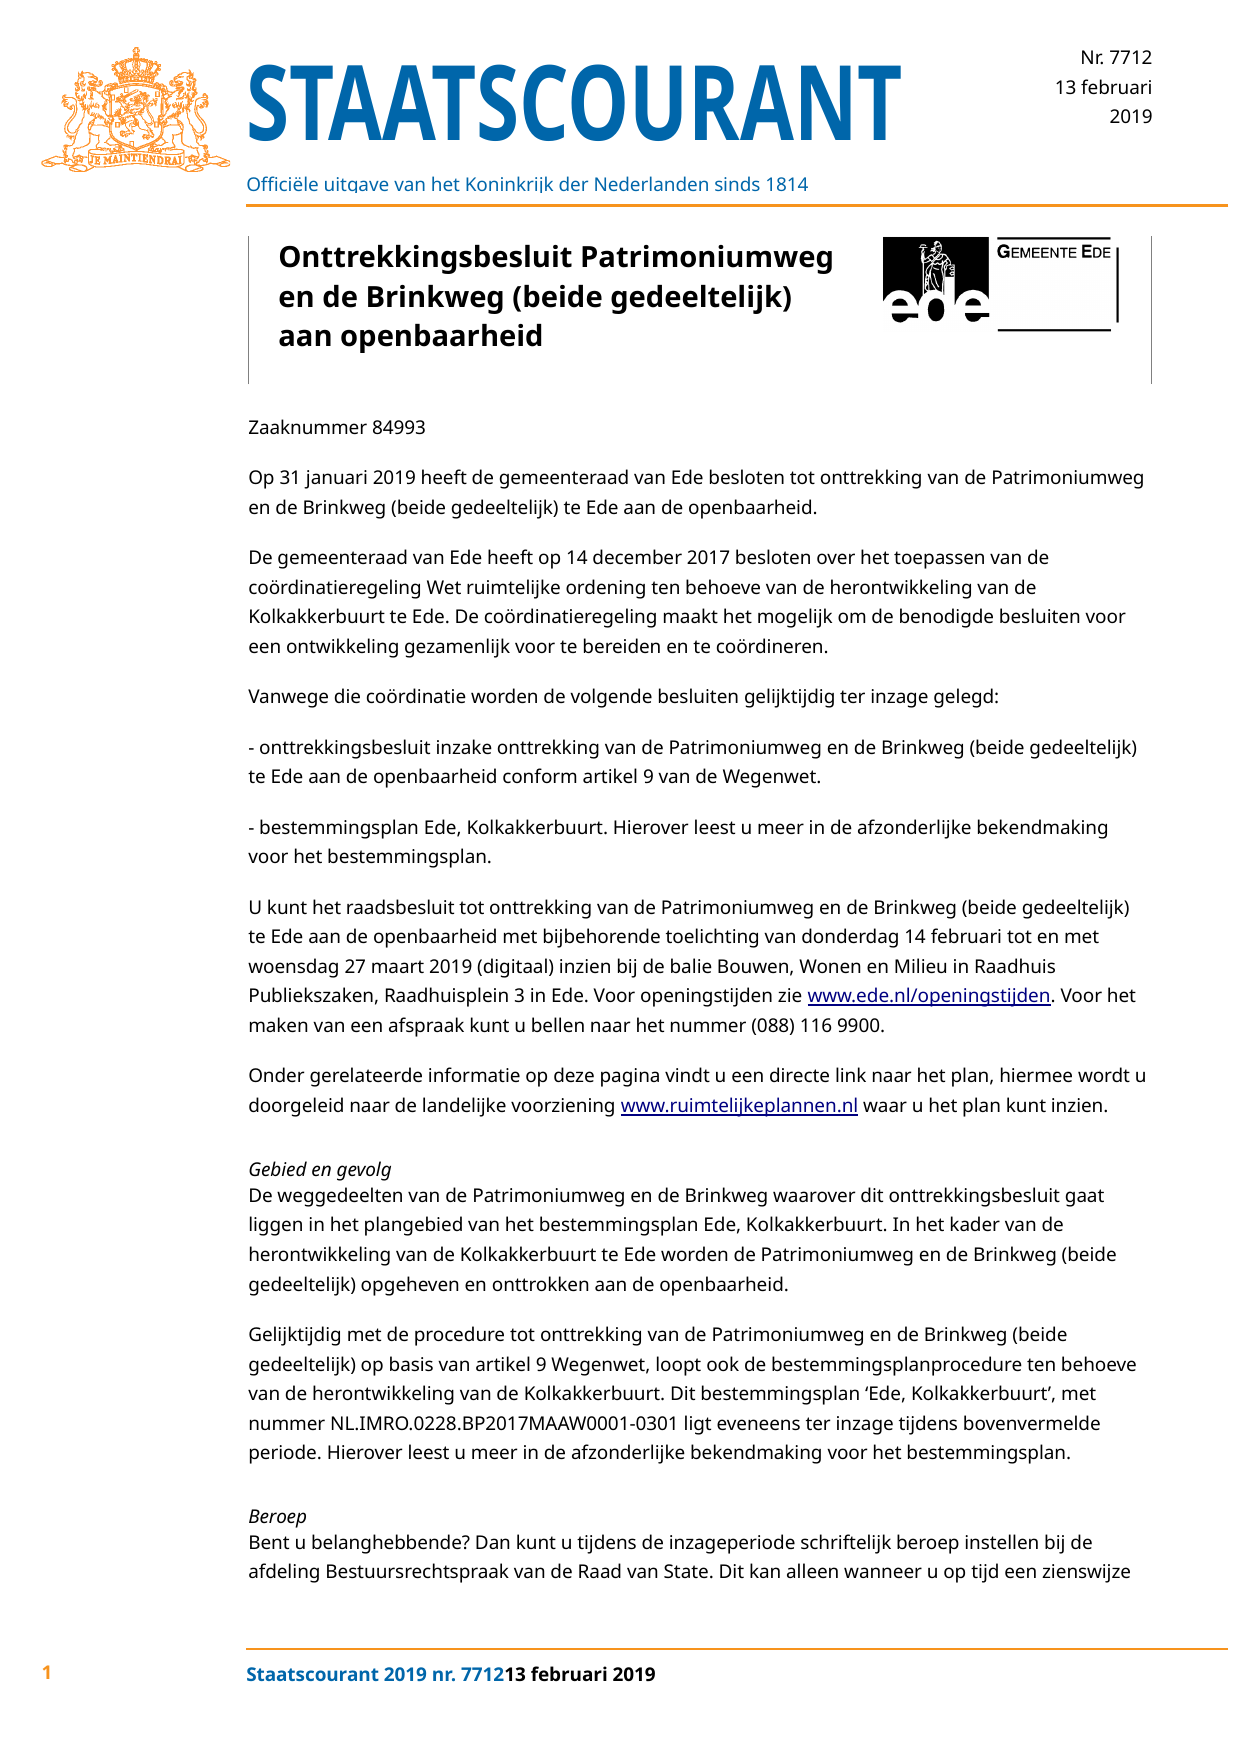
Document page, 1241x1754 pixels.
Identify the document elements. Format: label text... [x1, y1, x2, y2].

text Zaaknummer 84993 [248, 414, 1152, 440]
text Gelijktijdig met de procedure tot onttrekking van de Patrimoniumweg en de Brinkweg (beide gedeeltelijk) op basis van artikel 9 Wegenwet, loopt ook de bestemmingsplanprocedure ten behoeve van de herontwikkeling van de Kolkakkerbuurt. Dit bestemmingsplan ‘Ede, Kolkakkerbuurt’, met nummer NL.IMRO.0228.BP2017MAAW0001-0301 ligt eveneens ter inzage tijdens bovenvermelde periode. Hierover leest u meer in de afzonderlijke bekendmaking voor het bestemmingsplan. [248, 1321, 1152, 1465]
text Op 31 januari 2019 heeft de gemeenteraad van Ede besloten tot onttrekking van de Patrimoniumweg en de Brinkweg (beide gedeeltelijk) te Ede aan de openbaarheid. [248, 464, 1152, 520]
table_header [850, 236, 1151, 384]
picture [882, 236, 1119, 332]
text U kunt het raadsbesluit tot onttrekking van de Patrimoniumweg en de Brinkweg (beide gedeeltelijk) te Ede aan de openbaarheid met bijbehorende toelichting van donderdag 14 februari tot en met woensdag 27 maart 2019 (digitaal) inzien bij de balie Bouwen, Wonen en Milieu in Raadhuis Publiekszaken, Raadhuisplein 3 in Ede. Voor openingstijden zie www.ede.nl/openingstijden. Voor het maken van een afspraak kunt u bellen naar het nummer (088) 116 9900. [248, 894, 1152, 1038]
text - onttrekkingsbesluit inzake onttrekking van de Patrimoniumweg en de Brinkweg (beide gedeeltelijk) te Ede aan de openbaarheid conform artikel 9 van de Wegenwet. [248, 734, 1152, 789]
text Beroep [248, 1503, 1152, 1529]
text Onder gerelateerde informatie op deze pagina vindt u een directe link naar het plan, hiermee wordt u doorgeleid naar de landelijke voorziening www.ruimtelijkeplannen.nl waar u het plan kunt inzien. [248, 1063, 1152, 1118]
text - bestemmingsplan Ede, Kolkakkerbuurt. Hierover leest u meer in de afzonderlijke bekendmaking voor het bestemmingsplan. [248, 814, 1152, 869]
text Bent u belanghebbende? Dan kunt u tijdens de inzageperiode schriftelijk beroep instellen bij de afdeling Bestuursrechtspraak van de Raad van State. Dit kan alleen wanneer u op tijd een zienswijze [248, 1529, 1152, 1584]
text Vanwege die coördinatie worden de volgende besluiten gelijktijdig ter inzage gelegd: [248, 683, 1152, 709]
picture [41, 47, 231, 172]
table_header Onttrekkingsbesluit Patrimoniumweg en de Brinkweg (beide gedeeltelijk) aan openbaarheid [249, 236, 850, 384]
text De weggedeelten van de Patrimoniumweg en de Brinkweg waarover dit onttrekkingsbesluit gaat liggen in het plangebied van het bestemmingsplan Ede, Kolkakkerbuurt. In het kader van de herontwikkeling van de Kolkakkerbuurt te Ede worden de Patrimoniumweg en de Brinkweg (beide gedeeltelijk) opgeheven en onttrokken aan de openbaarheid. [248, 1182, 1152, 1296]
text Gebied en gevolg [248, 1156, 1152, 1182]
text De gemeenteraad van Ede heeft op 14 december 2017 besloten over het toepassen van de coördinatieregeling Wet ruimtelijke ordening ten behoeve van de herontwikkeling van de Kolkakkerbuurt te Ede. De coördinatieregeling maakt het mogelijk om de benodigde besluiten voor een ontwikkeling gezamenlijk voor te bereiden en te coördineren. [248, 544, 1152, 659]
